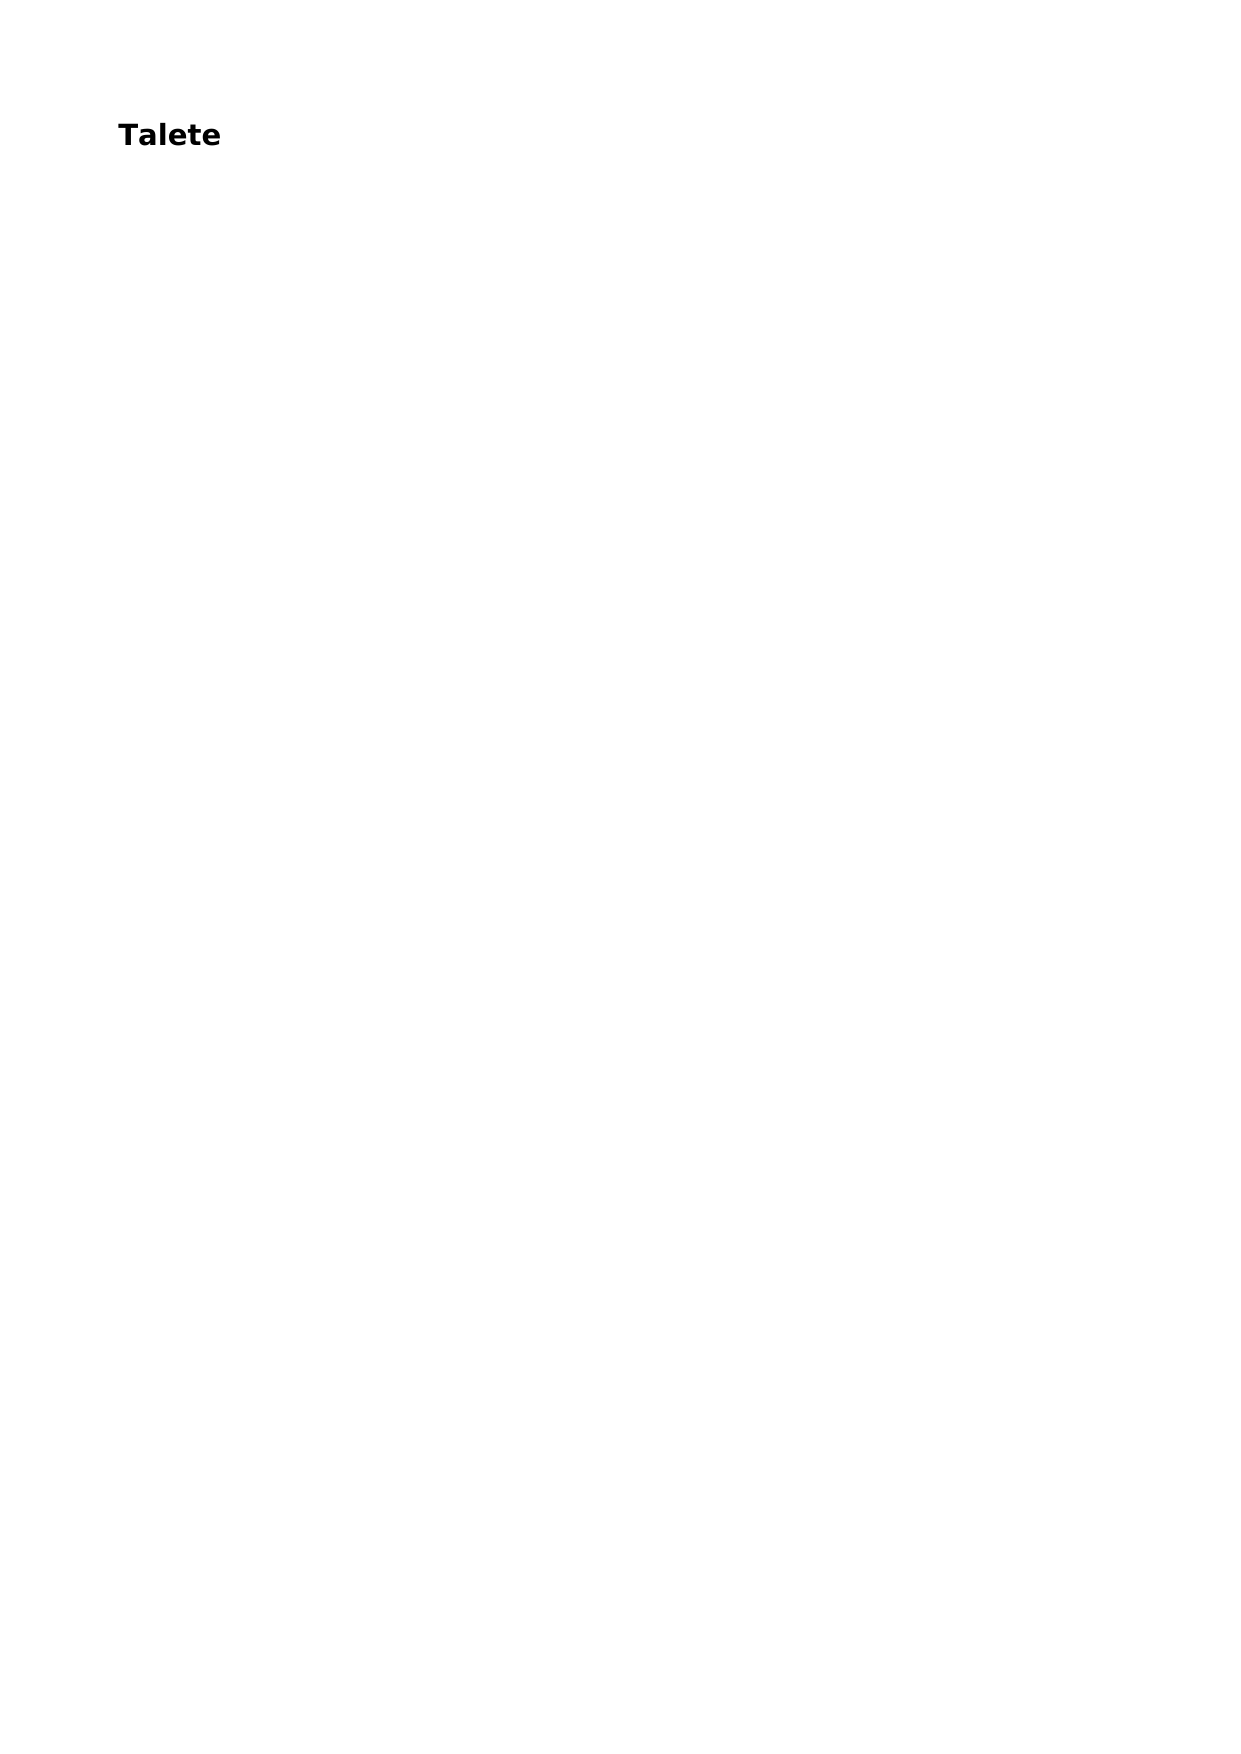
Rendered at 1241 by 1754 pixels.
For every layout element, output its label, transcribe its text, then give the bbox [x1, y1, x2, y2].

subtitle Talete [118, 118, 1122, 152]
